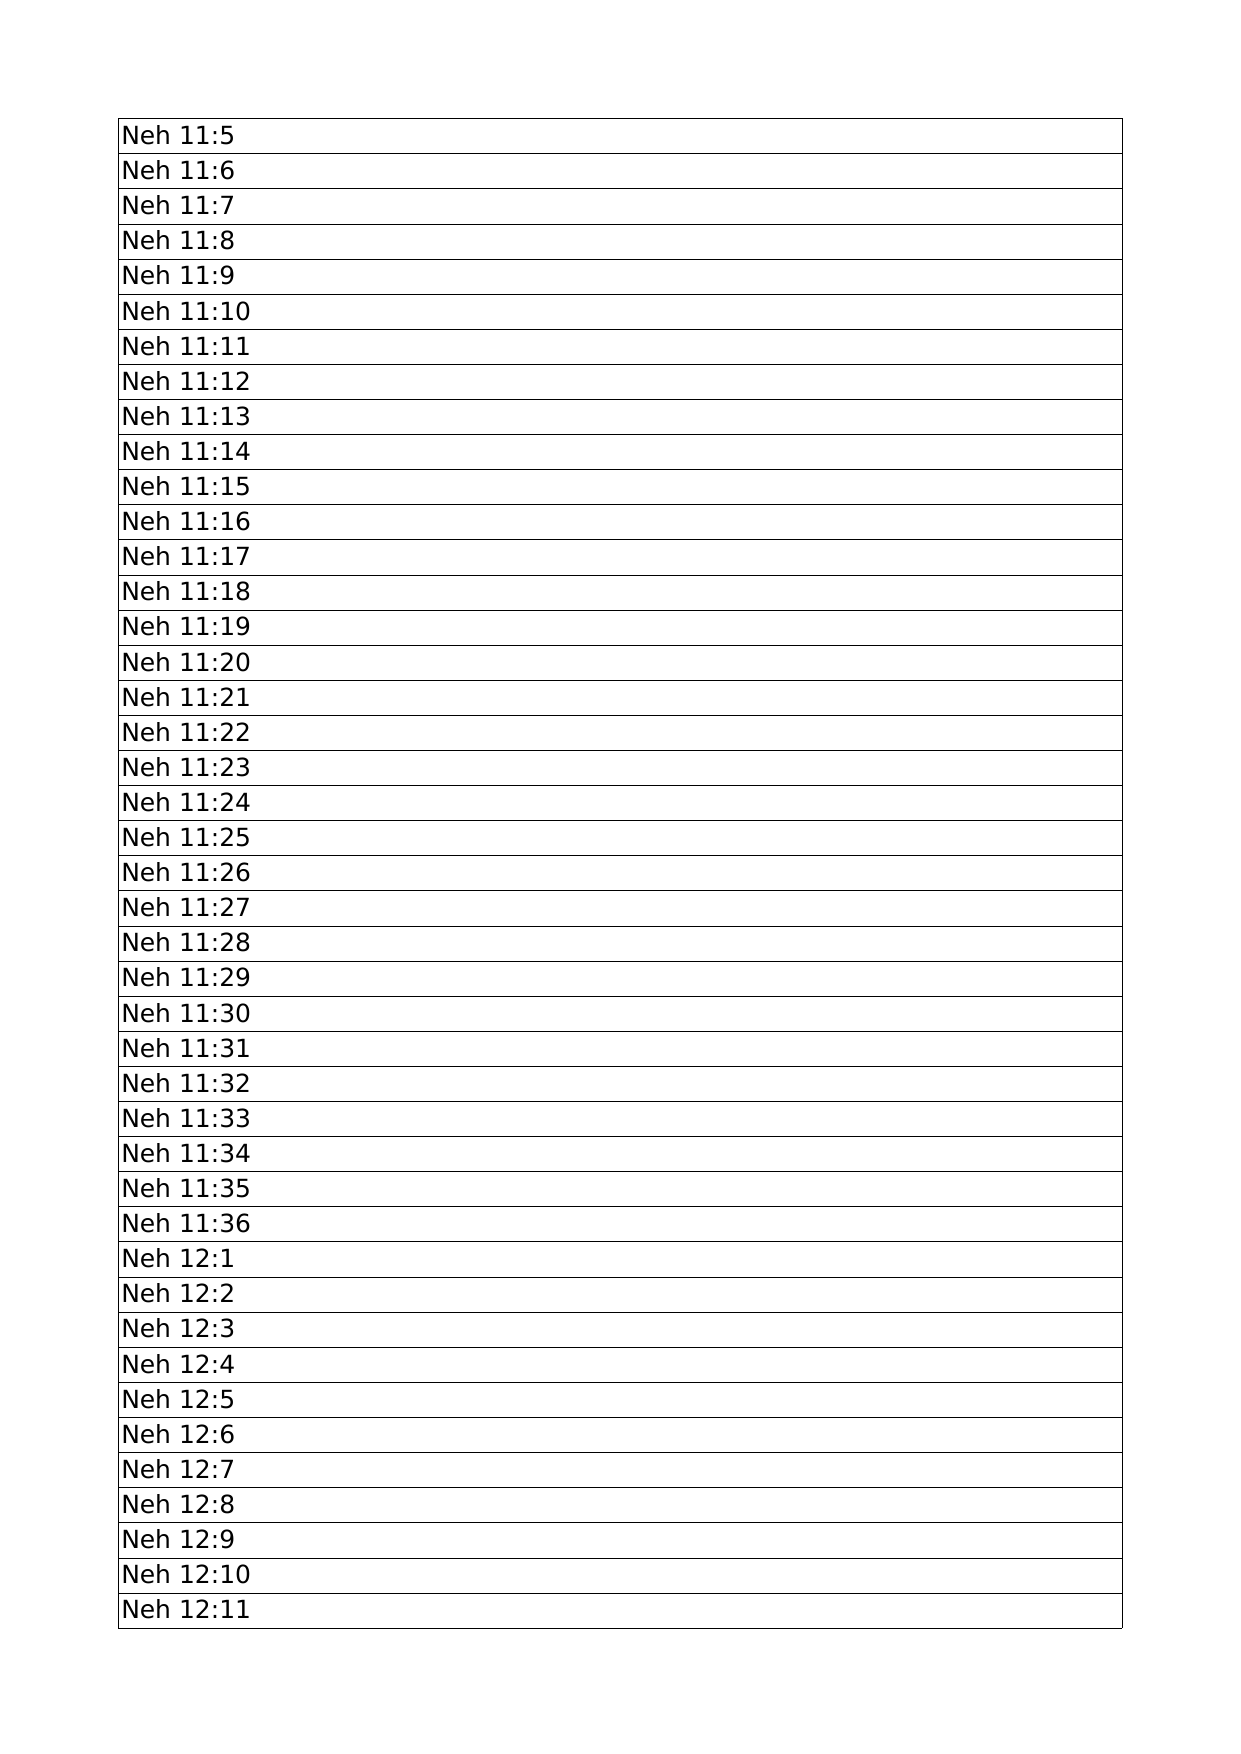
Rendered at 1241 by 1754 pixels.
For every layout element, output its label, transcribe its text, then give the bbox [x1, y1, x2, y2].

table_cell Neh 11:5 [119, 119, 1122, 153]
table_cell Neh 11:23 [119, 751, 1122, 785]
table_cell Neh 12:2 [119, 1278, 1122, 1312]
table_cell Neh 11:25 [119, 821, 1122, 855]
table_cell Neh 11:34 [119, 1137, 1122, 1171]
table_cell Neh 11:13 [119, 400, 1122, 434]
table_cell Neh 12:1 [119, 1242, 1122, 1277]
table_cell Neh 12:6 [119, 1418, 1122, 1452]
table_cell Neh 11:11 [119, 330, 1122, 364]
table_cell Neh 11:24 [119, 786, 1122, 820]
table_cell Neh 12:3 [119, 1313, 1122, 1347]
table_cell Neh 11:33 [119, 1102, 1122, 1136]
table_cell Neh 11:10 [119, 295, 1122, 329]
table_cell Neh 11:31 [119, 1032, 1122, 1066]
table_cell Neh 11:20 [119, 646, 1122, 680]
table_cell Neh 11:15 [119, 470, 1122, 504]
table_cell Neh 12:7 [119, 1453, 1122, 1487]
table_cell Neh 11:35 [119, 1172, 1122, 1206]
table_cell Neh 11:14 [119, 435, 1122, 469]
table_cell Neh 11:30 [119, 997, 1122, 1031]
table_cell Neh 11:28 [119, 927, 1122, 961]
table_cell Neh 11:9 [119, 260, 1122, 294]
table_cell Neh 12:5 [119, 1383, 1122, 1417]
table_cell Neh 11:32 [119, 1067, 1122, 1101]
table_cell Neh 11:18 [119, 576, 1122, 609]
table_cell Neh 11:26 [119, 856, 1122, 890]
table_cell Neh 12:10 [119, 1559, 1122, 1592]
table_cell Neh 11:22 [119, 716, 1122, 750]
table_cell Neh 11:6 [119, 154, 1122, 188]
table_cell Neh 12:8 [119, 1488, 1122, 1522]
table_cell Neh 11:7 [119, 189, 1122, 223]
table_cell Neh 12:11 [119, 1594, 1122, 1628]
table_cell Neh 11:27 [119, 891, 1122, 926]
table_cell Neh 11:17 [119, 540, 1122, 574]
table_cell Neh 11:21 [119, 681, 1122, 715]
table_cell Neh 12:4 [119, 1348, 1122, 1382]
table_cell Neh 11:29 [119, 962, 1122, 996]
table_cell Neh 11:19 [119, 611, 1122, 645]
table_cell Neh 12:9 [119, 1523, 1122, 1557]
table_cell Neh 11:12 [119, 365, 1122, 399]
table_cell Neh 11:16 [119, 505, 1122, 539]
table_cell Neh 11:36 [119, 1207, 1122, 1241]
table_cell Neh 11:8 [119, 225, 1122, 258]
